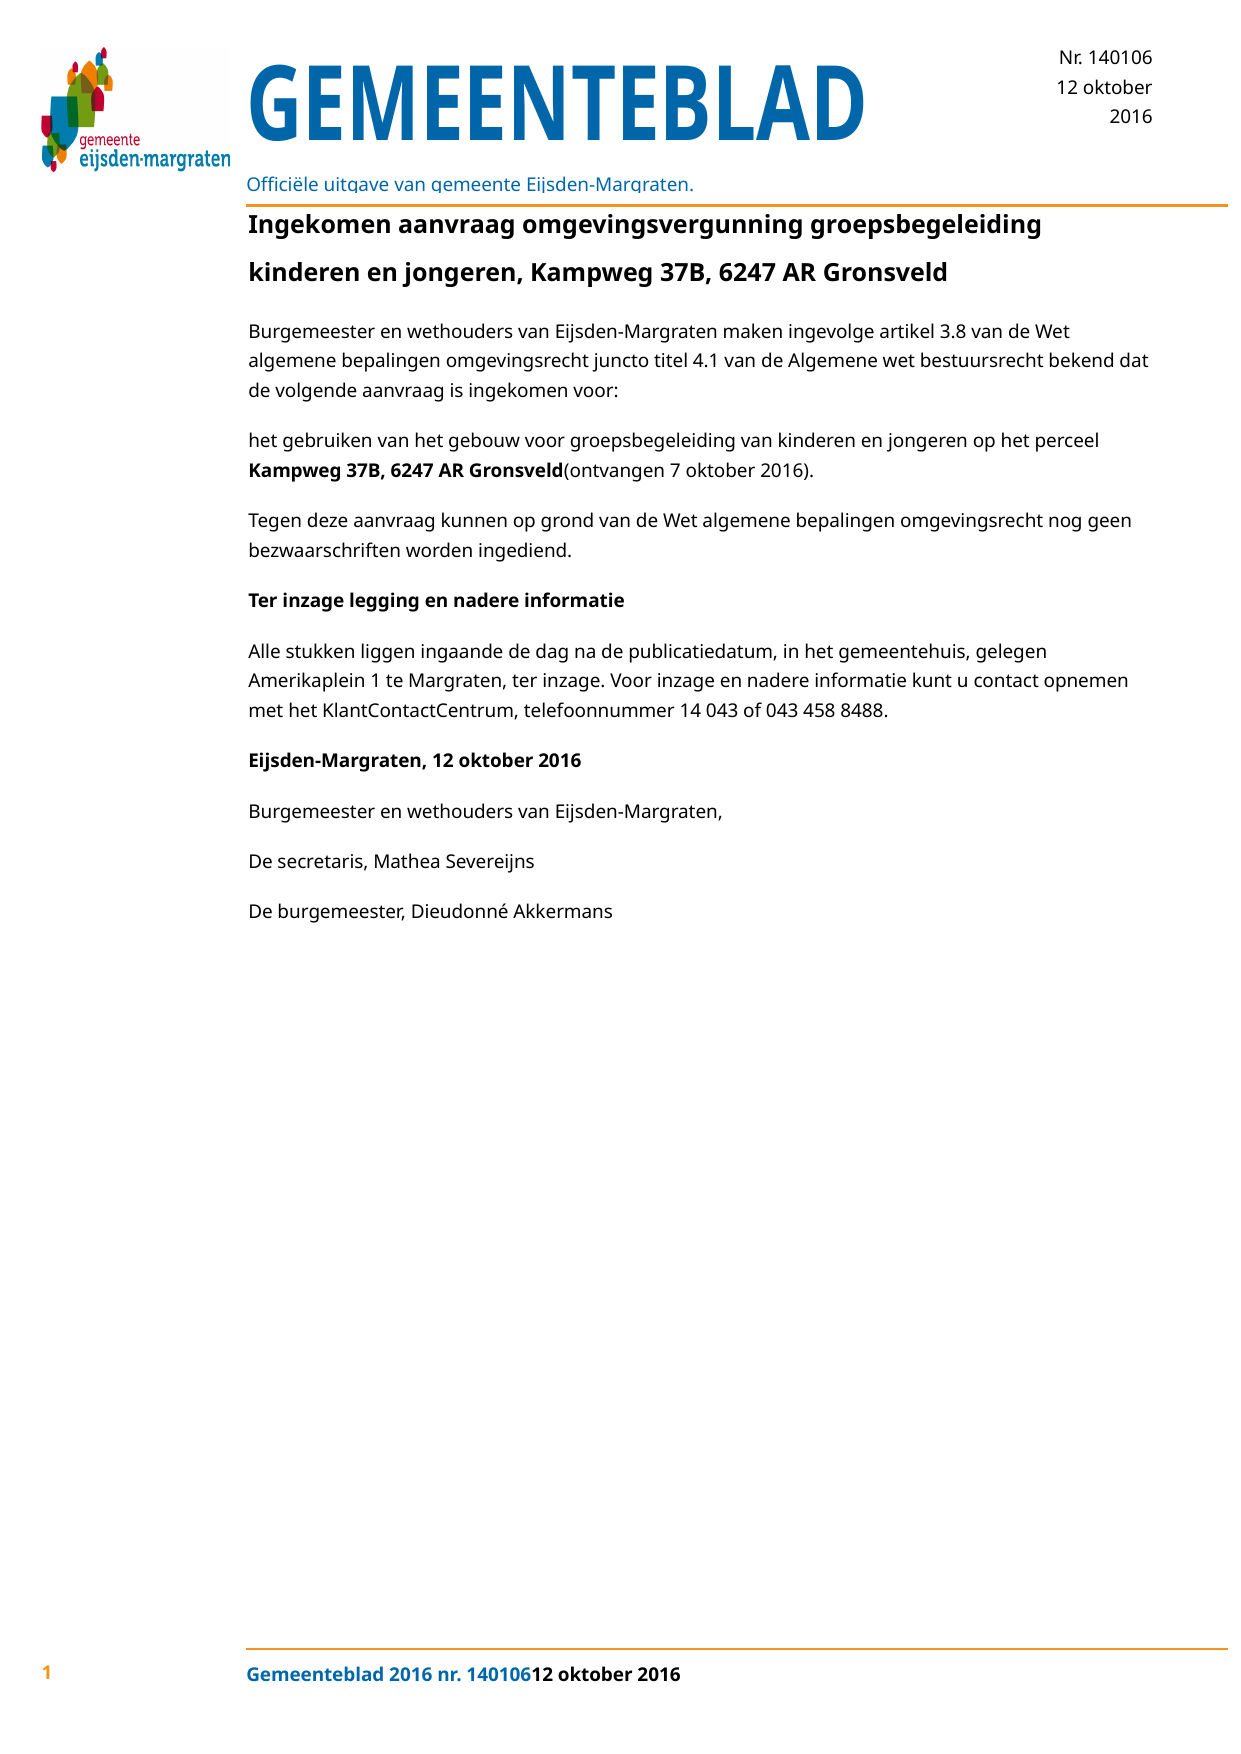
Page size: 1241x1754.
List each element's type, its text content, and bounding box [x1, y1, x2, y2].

text het gebruiken van het gebouw voor groepsbegeleiding van kinderen en jongeren op het perceel Kampweg 37B, 6247 AR Gronsveld(ontvangen 7 oktober 2016). [248, 427, 1152, 483]
picture [41, 47, 231, 172]
text Burgemeester en wethouders van Eijsden-Margraten maken ingevolge artikel 3.8 van de Wet algemene bepalingen omgevingsrecht juncto titel 4.1 van de Algemene wet bestuursrecht bekend dat de volgende aanvraag is ingekomen voor: [248, 318, 1152, 403]
text Ter inzage legging en nadere informatie [248, 587, 1152, 613]
text Burgemeester en wethouders van Eijsden-Margraten, [248, 798, 1152, 824]
text Alle stukken liggen ingaande de dag na de publicatiedatum, in het gemeentehuis, gelegen Amerikaplein 1 te Margraten, ter inzage. Voor inzage en nadere informatie kunt u contact opnemen met het KlantContactCentrum, telefoonnummer 14 043 of 043 458 8488. [248, 638, 1152, 723]
text Eijsden-Margraten, 12 oktober 2016 [248, 747, 1152, 773]
text De burgemeester, Dieudonné Akkermans [248, 899, 1152, 924]
text De secretaris, Mathea Severeijns [248, 848, 1152, 874]
text Ingekomen aanvraag omgevingsvergunning groepsbegeleiding kinderen en jongeren, Kampweg 37B, 6247 AR Gronsveld [248, 207, 1152, 288]
text Tegen deze aanvraag kunnen op grond van de Wet algemene bepalingen omgevingsrecht nog geen bezwaarschriften worden ingediend. [248, 507, 1152, 563]
